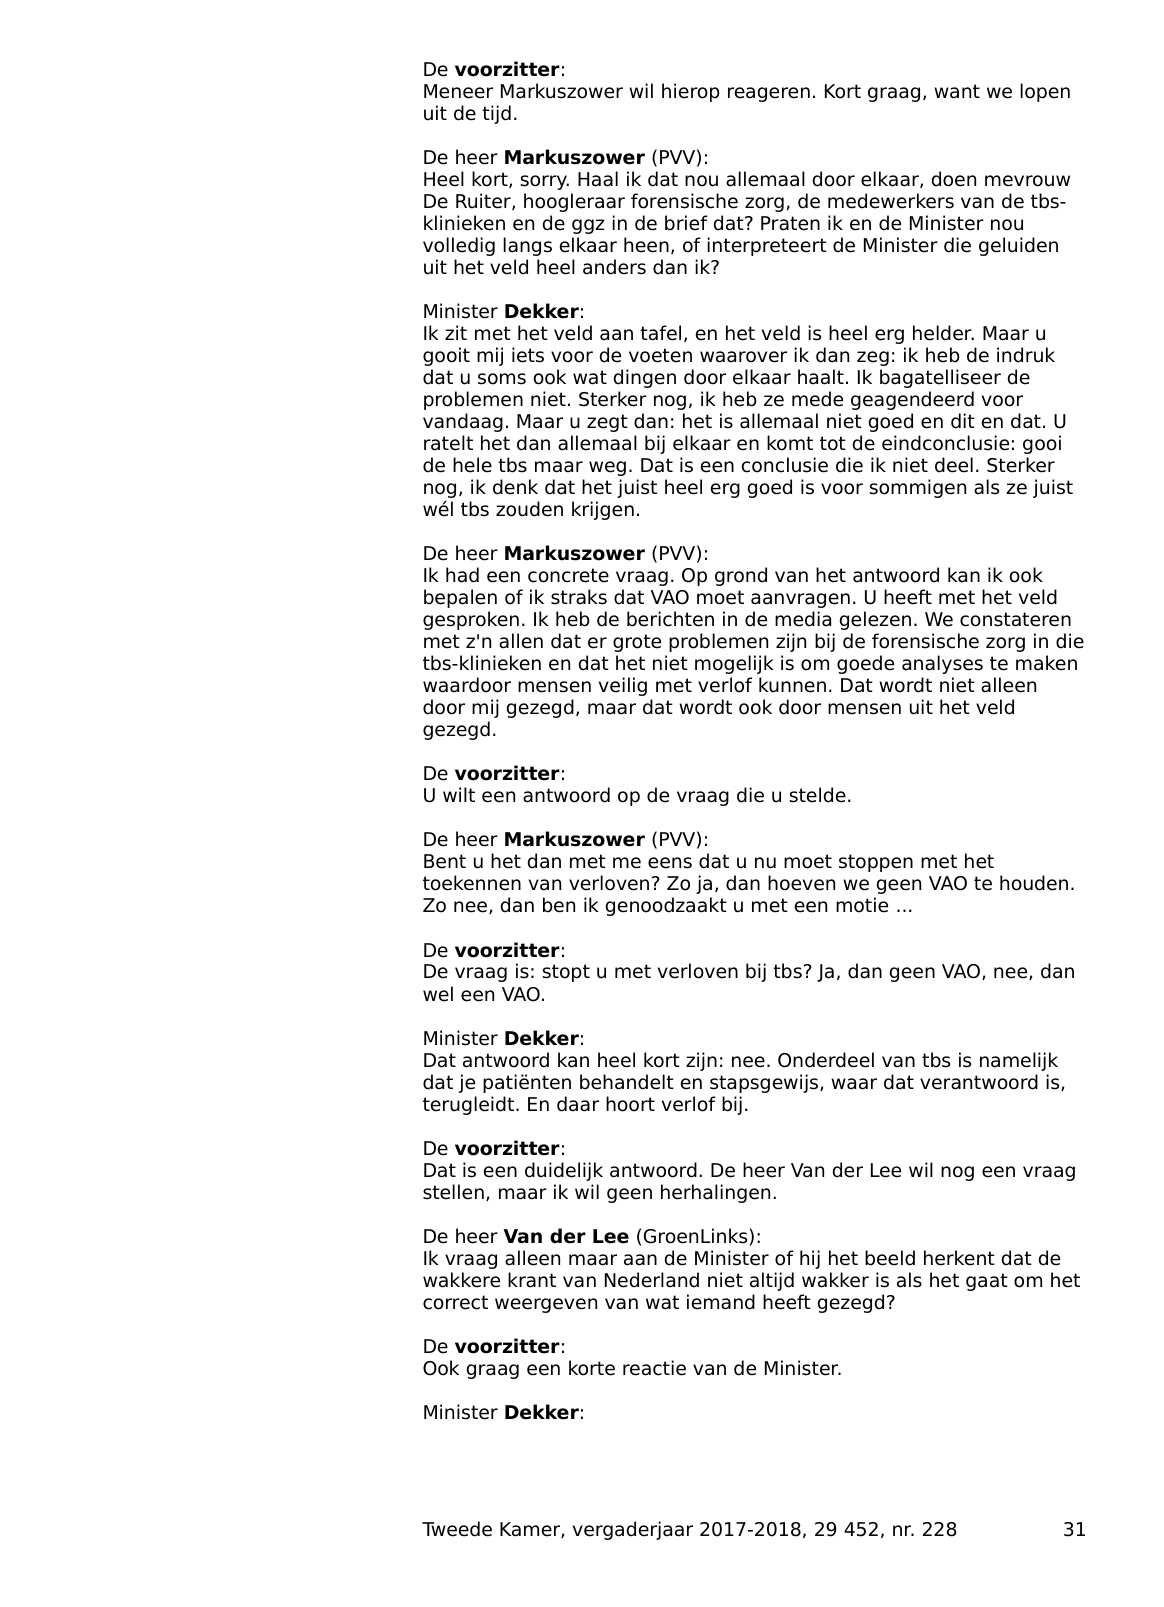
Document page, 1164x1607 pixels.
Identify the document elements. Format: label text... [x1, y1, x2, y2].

text Ook graag een korte reactie van de Minister. [422, 1358, 1087, 1380]
text Minister Dekker: [422, 1402, 1087, 1424]
text De heer Van der Lee (GroenLinks): [422, 1226, 1087, 1248]
text Dat is een duidelijk antwoord. De heer Van der Lee wil nog een vraag stellen, maar ik wil geen herhalingen. [422, 1160, 1087, 1204]
text Bent u het dan met me eens dat u nu moet stoppen met het toekennen van verloven? Zo ja, dan hoeven we geen VAO te houden. Zo nee, dan ben ik genoodzaakt u met een motie ... [422, 851, 1087, 917]
text De heer Markuszower (PVV): [422, 147, 1087, 169]
text Heel kort, sorry. Haal ik dat nou allemaal door elkaar, doen mevrouw De Ruiter, hoogleraar forensische zorg, de medewerkers van de tbs-klinieken en de ggz in de brief dat? Praten ik en de Minister nou volledig langs elkaar heen, of interpreteert de Minister die geluiden uit het veld heel anders dan ik? [422, 169, 1087, 279]
text Ik zit met het veld aan tafel, en het veld is heel erg helder. Maar u gooit mij iets voor de voeten waarover ik dan zeg: ik heb de indruk dat u soms ook wat dingen door elkaar haalt. Ik bagatelliseer de problemen niet. Sterker nog, ik heb ze mede geagendeerd voor vandaag. Maar u zegt dan: het is allemaal niet goed en dit en dat. U ratelt het dan allemaal bij elkaar en komt tot de eindconclusie: gooi de hele tbs maar weg. Dat is een conclusie die ik niet deel. Sterker nog, ik denk dat het juist heel erg goed is voor sommigen als ze juist wél tbs zouden krijgen. [422, 323, 1087, 521]
text Meneer Markuszower wil hierop reageren. Kort graag, want we lopen uit de tijd. [422, 81, 1087, 125]
text De vraag is: stopt u met verloven bij tbs? Ja, dan geen VAO, nee, dan wel een VAO. [422, 961, 1087, 1005]
text Ik had een concrete vraag. Op grond van het antwoord kan ik ook bepalen of ik straks dat VAO moet aanvragen. U heeft met het veld gesproken. Ik heb de berichten in de media gelezen. We constateren met z'n allen dat er grote problemen zijn bij de forensische zorg in die tbs-klinieken en dat het niet mogelijk is om goede analyses te maken waardoor mensen veilig met verlof kunnen. Dat wordt niet alleen door mij gezegd, maar dat wordt ook door mensen uit het veld gezegd. [422, 565, 1087, 741]
text De voorzitter: [422, 1138, 1087, 1160]
text De voorzitter: [422, 763, 1087, 785]
text De voorzitter: [422, 1336, 1087, 1358]
text De heer Markuszower (PVV): [422, 829, 1087, 851]
text De heer Markuszower (PVV): [422, 543, 1087, 565]
text U wilt een antwoord op de vraag die u stelde. [422, 785, 1087, 807]
text Minister Dekker: [422, 301, 1087, 323]
text Minister Dekker: [422, 1028, 1087, 1049]
text De voorzitter: [422, 939, 1087, 961]
text De voorzitter: [422, 59, 1087, 81]
text Dat antwoord kan heel kort zijn: nee. Onderdeel van tbs is namelijk dat je patiënten behandelt en stapsgewijs, waar dat verantwoord is, terugleidt. En daar hoort verlof bij. [422, 1049, 1087, 1116]
text Ik vraag alleen maar aan de Minister of hij het beeld herkent dat de wakkere krant van Nederland niet altijd wakker is als het gaat om het correct weergeven van wat iemand heeft gezegd? [422, 1248, 1087, 1314]
